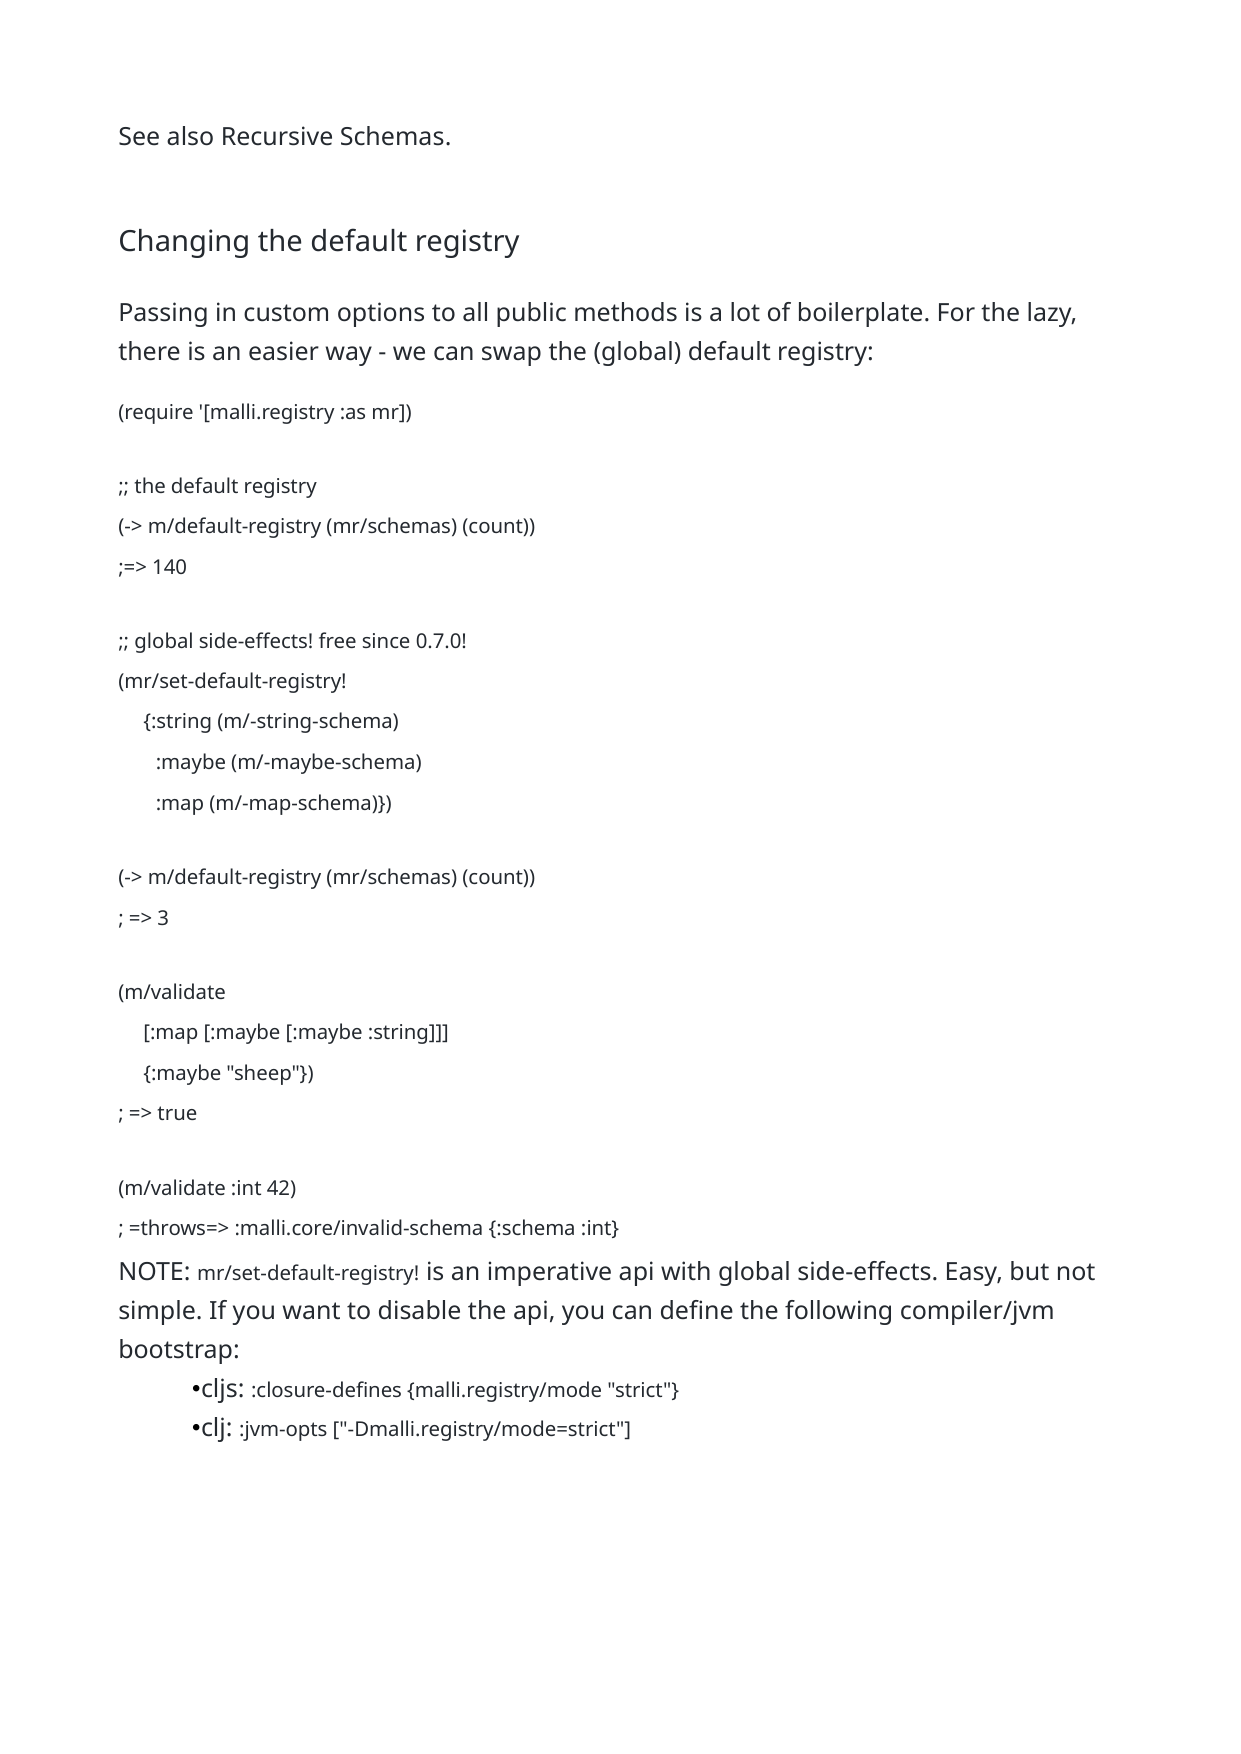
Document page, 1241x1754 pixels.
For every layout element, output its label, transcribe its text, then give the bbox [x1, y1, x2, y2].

subtitle Changing the default registry [118, 220, 1122, 259]
list cljs: :closure-defines {malli.registry/mode "strict"} [118, 1371, 1122, 1405]
text (-> m/default-registry (mr/schemas) (count)) [118, 512, 1122, 540]
text ;=> 140 [118, 552, 1122, 580]
text (m/validate [118, 977, 1122, 1005]
text ; => 3 [118, 903, 1122, 931]
text :map (m/-map-schema)}) [118, 788, 1122, 816]
text ; => true [118, 1099, 1122, 1127]
text (mr/set-default-registry! [118, 667, 1122, 694]
text {:string (m/-string-schema) [118, 707, 1122, 735]
text NOTE: mr/set-default-registry! is an imperative api with global side-effects. Easy, but not simple. If you want to disable the api, you can define the following compiler/jvm bootstrap: [118, 1253, 1122, 1366]
text [:map [:maybe [:maybe :string]]] [118, 1018, 1122, 1046]
text (require '[malli.registry :as mr]) [118, 398, 1122, 425]
list clj: :jvm-opts ["-Dmalli.registry/mode=strict"] [118, 1410, 1122, 1444]
text ; =throws=> :malli.core/invalid-schema {:schema :int} [118, 1213, 1122, 1241]
text ;; global side-effects! free since 0.7.0! [118, 627, 1122, 654]
text (-> m/default-registry (mr/schemas) (count)) [118, 863, 1122, 891]
text Passing in custom options to all public methods is a lot of boilerplate. For the lazy, there is an easier way - we can swap the (global) default registry: [118, 294, 1122, 368]
text See also Recursive Schemas. [118, 118, 1122, 152]
text {:maybe "sheep"}) [118, 1058, 1122, 1086]
text ;; the default registry [118, 472, 1122, 500]
text :maybe (m/-maybe-schema) [118, 747, 1122, 776]
text (m/validate :int 42) [118, 1173, 1122, 1201]
